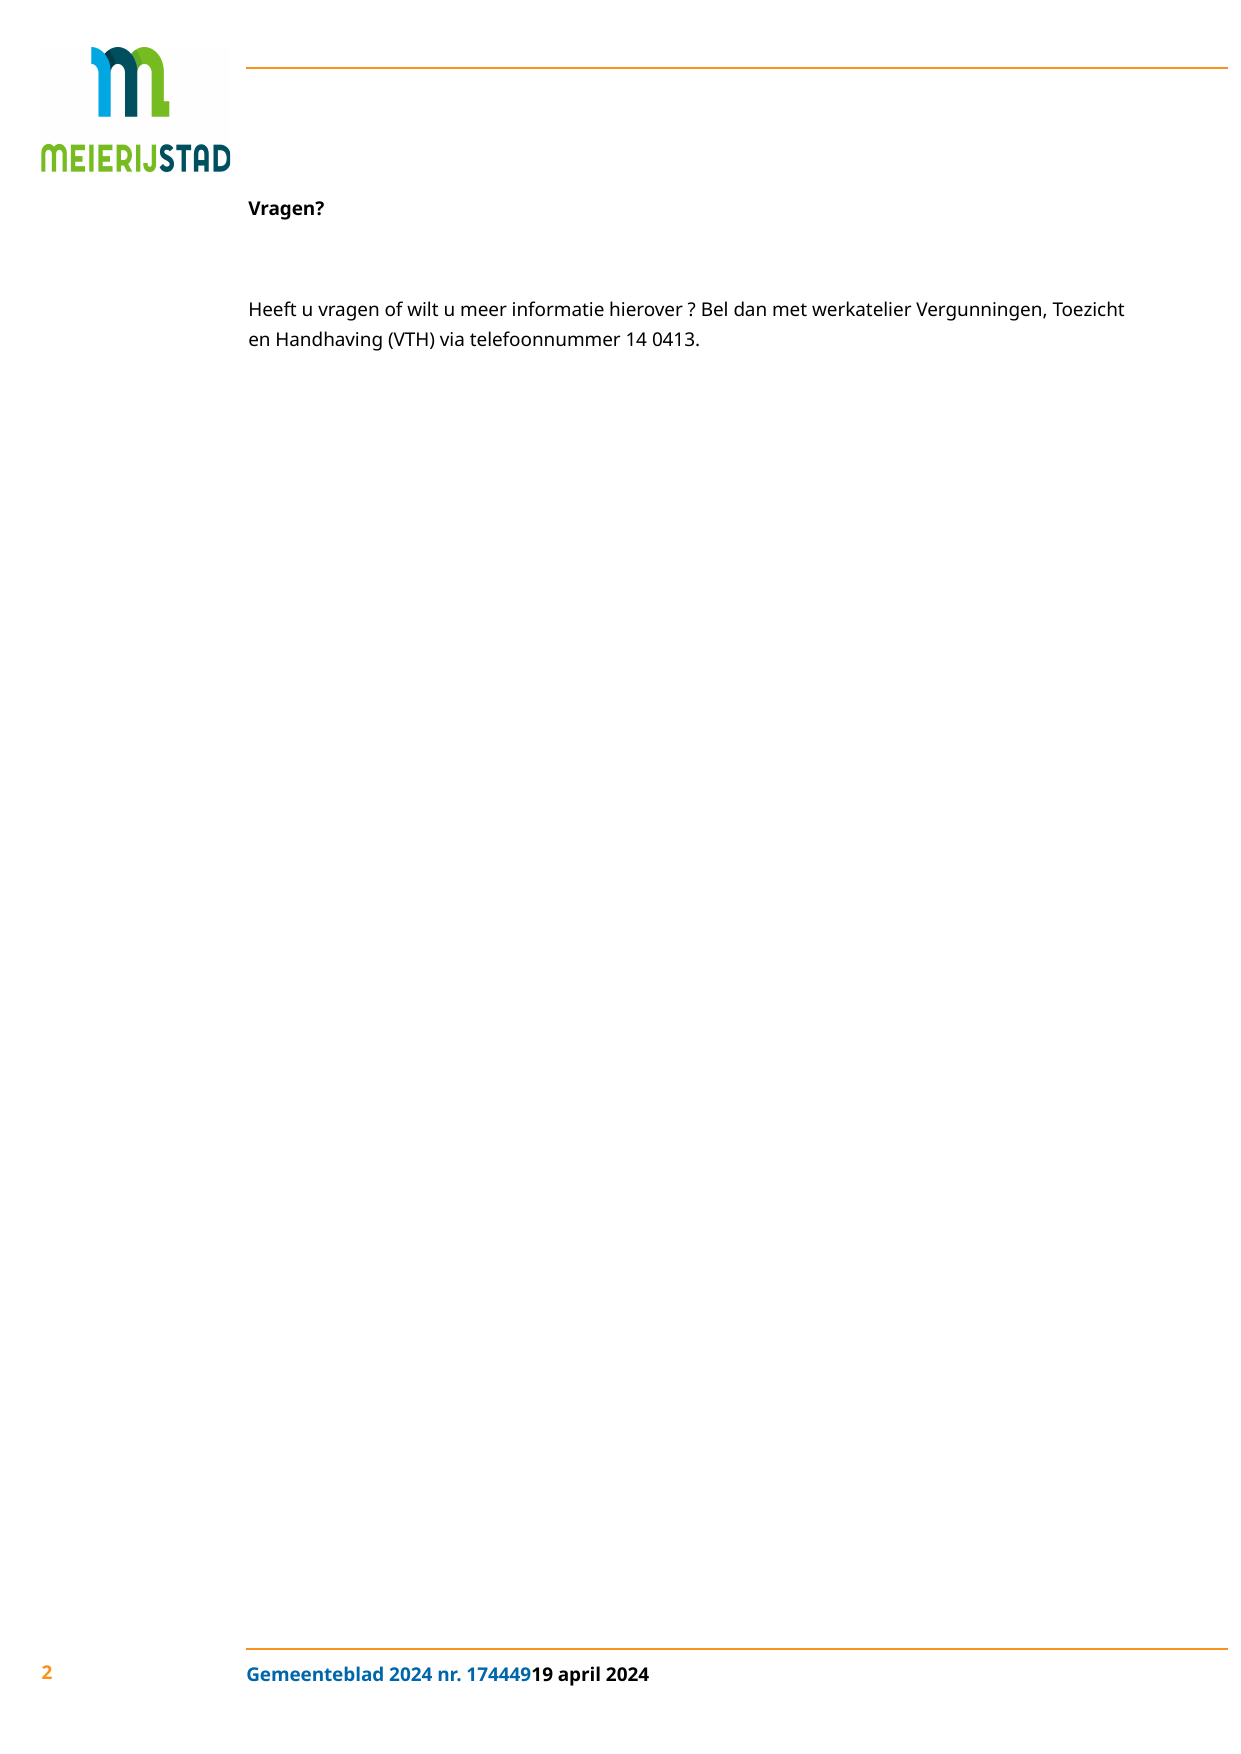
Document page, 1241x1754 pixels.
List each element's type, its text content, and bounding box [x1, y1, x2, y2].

text Vragen? [248, 196, 1152, 221]
text Heeft u vragen of wilt u meer informatie hierover ? Bel dan met werkatelier Vergunningen, Toezicht en Handhaving (VTH) via telefoonnummer 14 0413. [248, 296, 1152, 352]
picture [41, 47, 231, 172]
